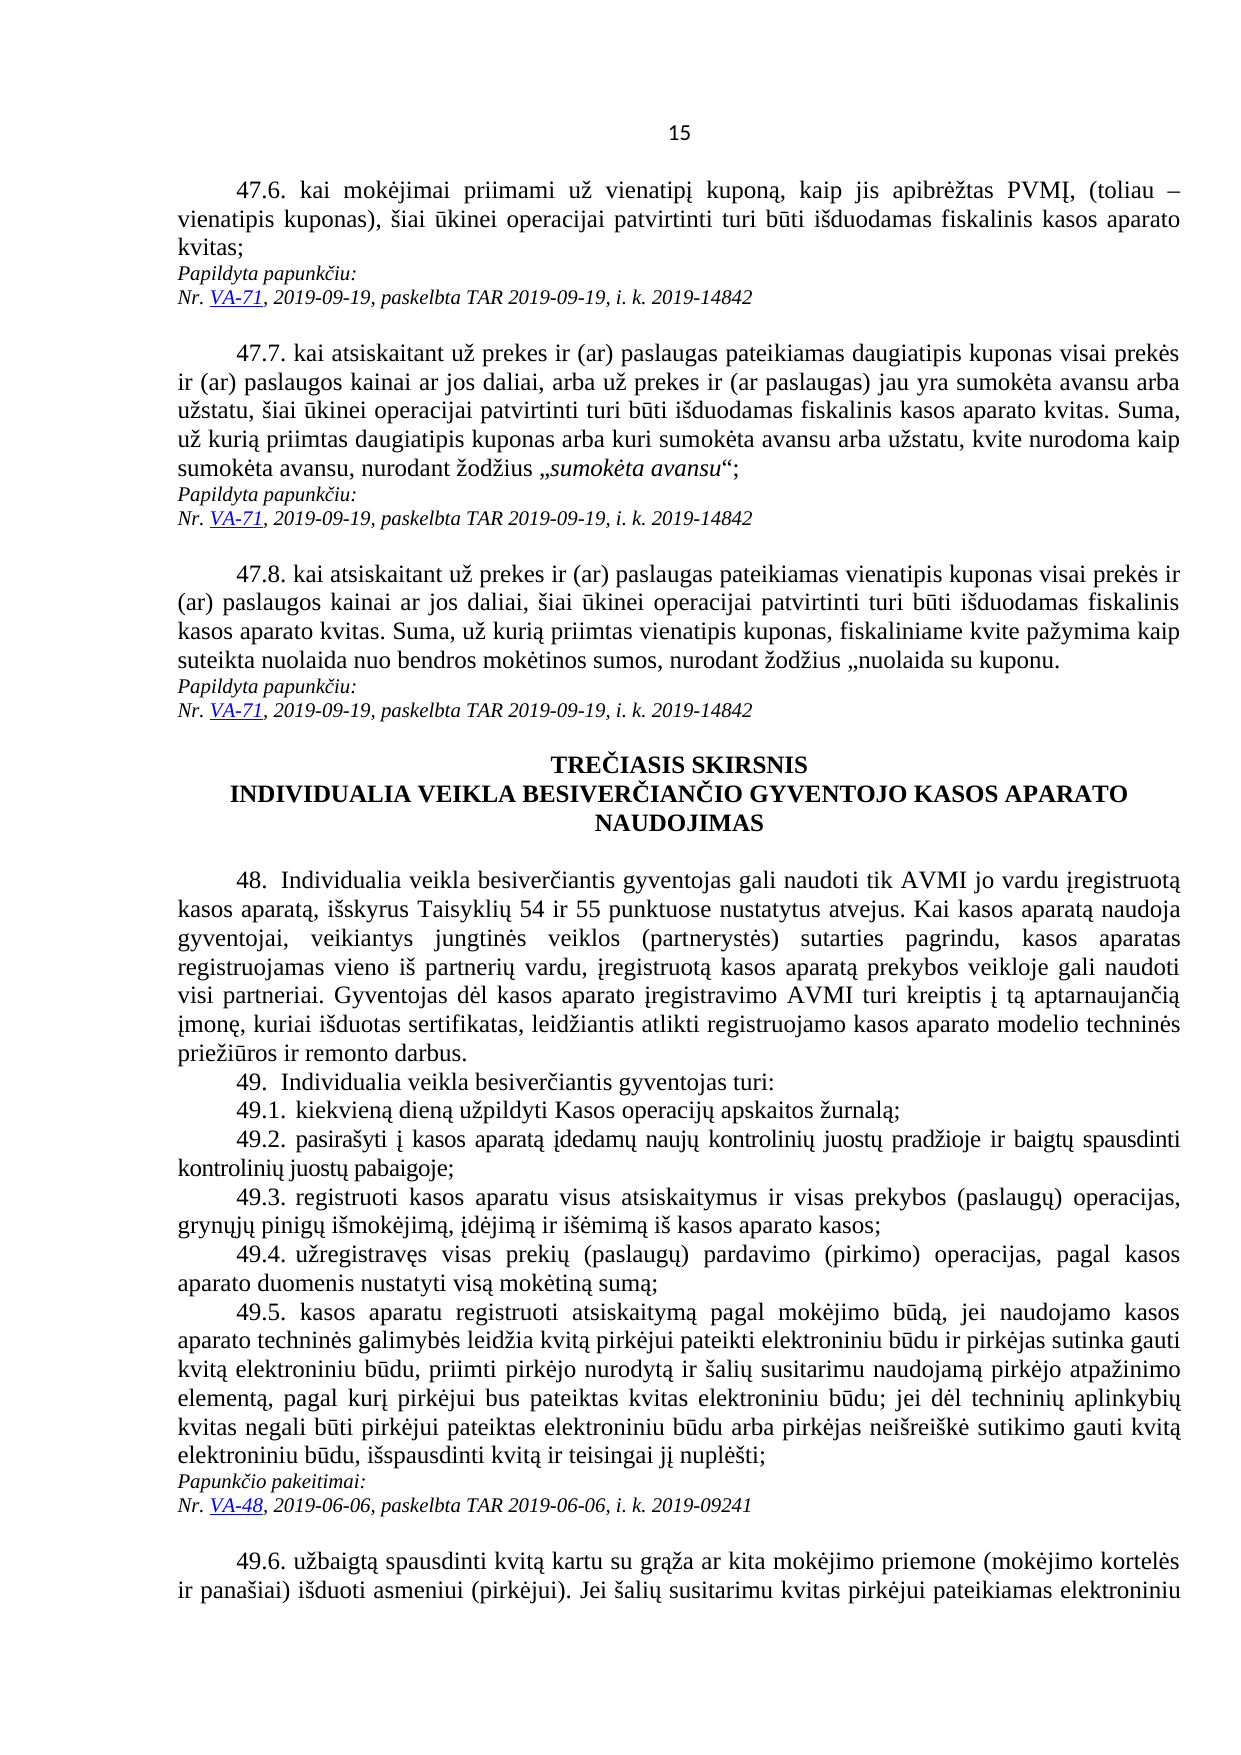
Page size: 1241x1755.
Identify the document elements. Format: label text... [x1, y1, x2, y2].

text 48. Individualia veikla besiverčiantis gyventojas gali naudoti tik AVMI jo vardu įregistruotą kasos aparatą, išskyrus Taisyklių 54 ir 55 punktuose nustatytus atvejus. Kai kasos aparatą naudoja gyventojai, veikiantys jungtinės veiklos (partnerystės) sutarties pagrindu, kasos aparatas registruojamas vieno iš partnerių vardu, įregistruotą kasos aparatą prekybos veikloje gali naudoti visi partneriai. Gyventojas dėl kasos aparato įregistravimo AVMI turi kreiptis į tą aptarnaujančią įmonę, kuriai išduotas sertifikatas, leidžiantis atlikti registruojamo kasos aparato modelio techninės priežiūros ir remonto darbus. [177, 866, 1181, 1067]
text 47.6. kai mokėjimai priimami už vienatipį kuponą, kaip jis apibrėžtas PVMĮ, (toliau – vienatipis kuponas), šiai ūkinei operacijai patvirtinti turi būti išduodamas fiskalinis kasos aparato kvitas; [177, 175, 1181, 261]
text Papunkčio pakeitimai: [177, 1469, 1181, 1493]
text 47.8. kai atsiskaitant už prekes ir (ar) paslaugas pateikiamas vienatipis kuponas visai prekės ir (ar) paslaugos kainai ar jos daliai, šiai ūkinei operacijai patvirtinti turi būti išduodamas fiskalinis kasos aparato kvitas. Suma, už kurią priimtas vienatipis kuponas, fiskaliniame kvite pažymima kaip suteikta nuolaida nuo bendros mokėtinos sumos, nurodant žodžius „nuolaida su kuponu. [177, 559, 1181, 674]
text 49.1. kiekvieną dieną užpildyti Kasos operacijų apskaitos žurnalą; [177, 1096, 1181, 1124]
text 49.4. užregistravęs visas prekių (paslaugų) pardavimo (pirkimo) operacijas, pagal kasos aparato duomenis nustatyti visą mokėtiną sumą; [177, 1239, 1181, 1297]
text 49. Individualia veikla besiverčiantis gyventojas turi: [177, 1067, 1181, 1096]
text 49.3. registruoti kasos aparatu visus atsiskaitymus ir visas prekybos (paslaugų) operacijas, grynųjų pinigų išmokėjimą, įdėjimą ir išėmimą iš kasos aparato kasos; [177, 1182, 1181, 1239]
text Nr. VA-48, 2019-06-06, paskelbta TAR 2019-06-06, i. k. 2019-09241 [177, 1493, 1181, 1517]
text 49.6. užbaigtą spausdinti kvitą kartu su grąža ar kita mokėjimo priemone (mokėjimo kortelės ir panašiai) išduoti asmeniui (pirkėjui). Jei šalių susitarimu kvitas pirkėjui pateikiamas elektroniniu [177, 1546, 1181, 1604]
text Nr. VA-71, 2019-09-19, paskelbta TAR 2019-09-19, i. k. 2019-14842 [177, 506, 1181, 530]
text Nr. VA-71, 2019-09-19, paskelbta TAR 2019-09-19, i. k. 2019-14842 [177, 698, 1181, 722]
text TREČIASIS SKIRSNIS [177, 751, 1181, 779]
text Individualia veikla besiverčiančio gyventojo kasos aparato naudojimas [177, 779, 1181, 837]
text Papildyta papunkčiu: [177, 261, 1181, 285]
text 49.2. pasirašyti į kasos aparatą įdedamų naujų kontrolinių juostų pradžioje ir baigtų spausdinti kontrolinių juostų pabaigoje; [177, 1124, 1181, 1182]
text Nr. VA-71, 2019-09-19, paskelbta TAR 2019-09-19, i. k. 2019-14842 [177, 285, 1181, 309]
text 49.5. kasos aparatu registruoti atsiskaitymą pagal mokėjimo būdą, jei naudojamo kasos aparato techninės galimybės leidžia kvitą pirkėjui pateikti elektroniniu būdu ir pirkėjas sutinka gauti kvitą elektroniniu būdu, priimti pirkėjo nurodytą ir šalių susitarimu naudojamą pirkėjo atpažinimo elementą, pagal kurį pirkėjui bus pateiktas kvitas elektroniniu būdu; jei dėl techninių aplinkybių kvitas negali būti pirkėjui pateiktas elektroniniu būdu arba pirkėjas neišreiškė sutikimo gauti kvitą elektroniniu būdu, išspausdinti kvitą ir teisingai jį nuplėšti; [177, 1297, 1181, 1469]
text 47.7. kai atsiskaitant už prekes ir (ar) paslaugas pateikiamas daugiatipis kuponas visai prekės ir (ar) paslaugos kainai ar jos daliai, arba už prekes ir (ar paslaugas) jau yra sumokėta avansu arba užstatu, šiai ūkinei operacijai patvirtinti turi būti išduodamas fiskalinis kasos aparato kvitas. Suma, už kurią priimtas daugiatipis kuponas arba kuri sumokėta avansu arba užstatu, kvite nurodoma kaip sumokėta avansu, nurodant žodžius „sumokėta avansu“; [177, 338, 1181, 482]
text Papildyta papunkčiu: [177, 482, 1181, 506]
text Papildyta papunkčiu: [177, 674, 1181, 698]
